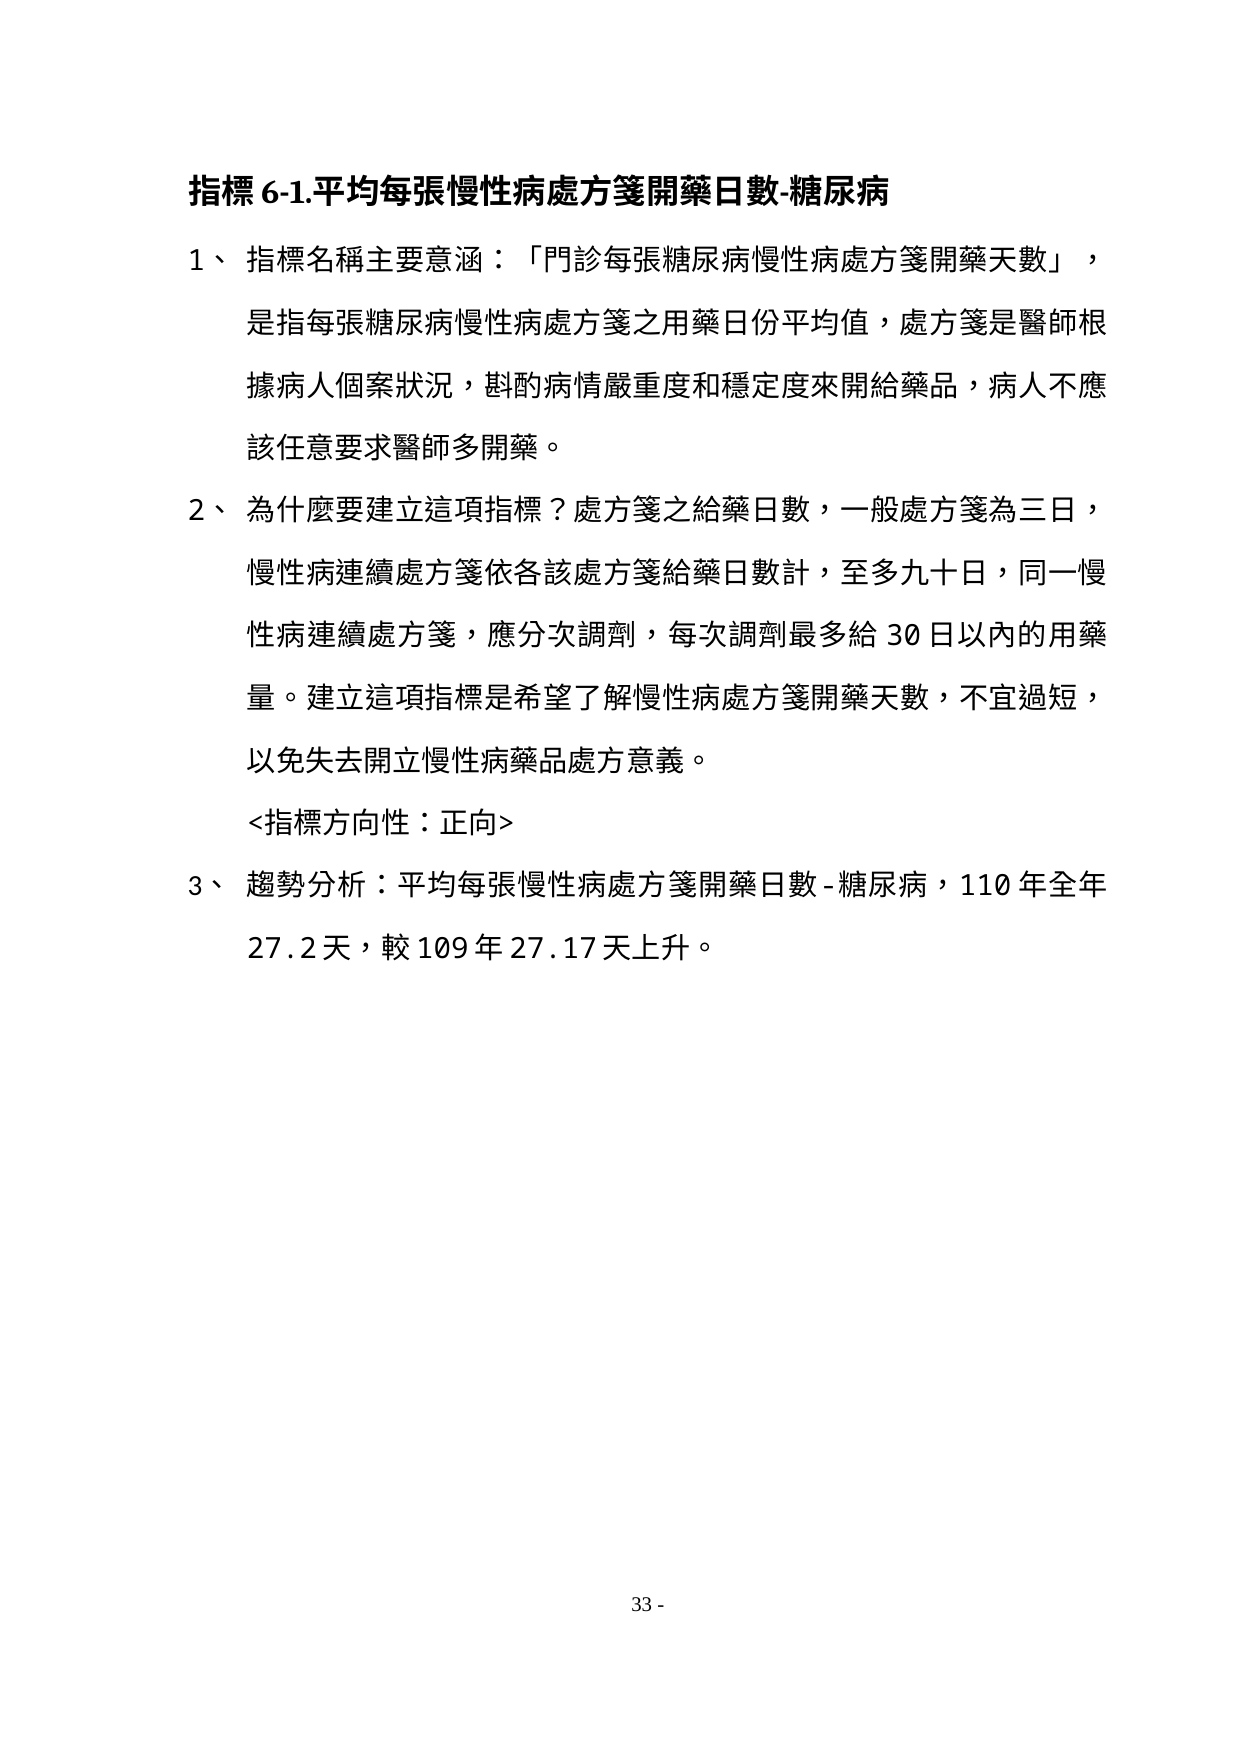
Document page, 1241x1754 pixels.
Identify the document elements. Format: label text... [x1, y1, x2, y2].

list 指標名稱主要意涵：「門診每張糖尿病慢性病處方箋開藥天數」，是指每張糖尿病慢性病處方箋之用藥日份平均值，處方箋是醫師根據病人個案狀況，斟酌病情嚴重度和穩定度來開給藥品，病人不應該任意要求醫師多開藥。 [187, 217, 1107, 467]
list 為什麼要建立這項指標？處方箋之給藥日數，一般處方箋為三日，慢性病連續處方箋依各該處方箋給藥日數計，至多九十日，同一慢性病連續處方箋，應分次調劑，每次調劑最多給30日以內的用藥量。建立這項指標是希望了解慢性病處方箋開藥天數，不宜過短，以免失去開立慢性病藥品處方意義。 [187, 467, 1107, 779]
subtitle 指標6-1.平均每張慢性病處方箋開藥日數-糖尿病 [188, 148, 1109, 210]
list 趨勢分析：平均每張慢性病處方箋開藥日數-糖尿病，110年全年27.2天，較109年27.17天上升。 [187, 842, 1107, 967]
text <指標方向性：正向> [247, 779, 1107, 842]
